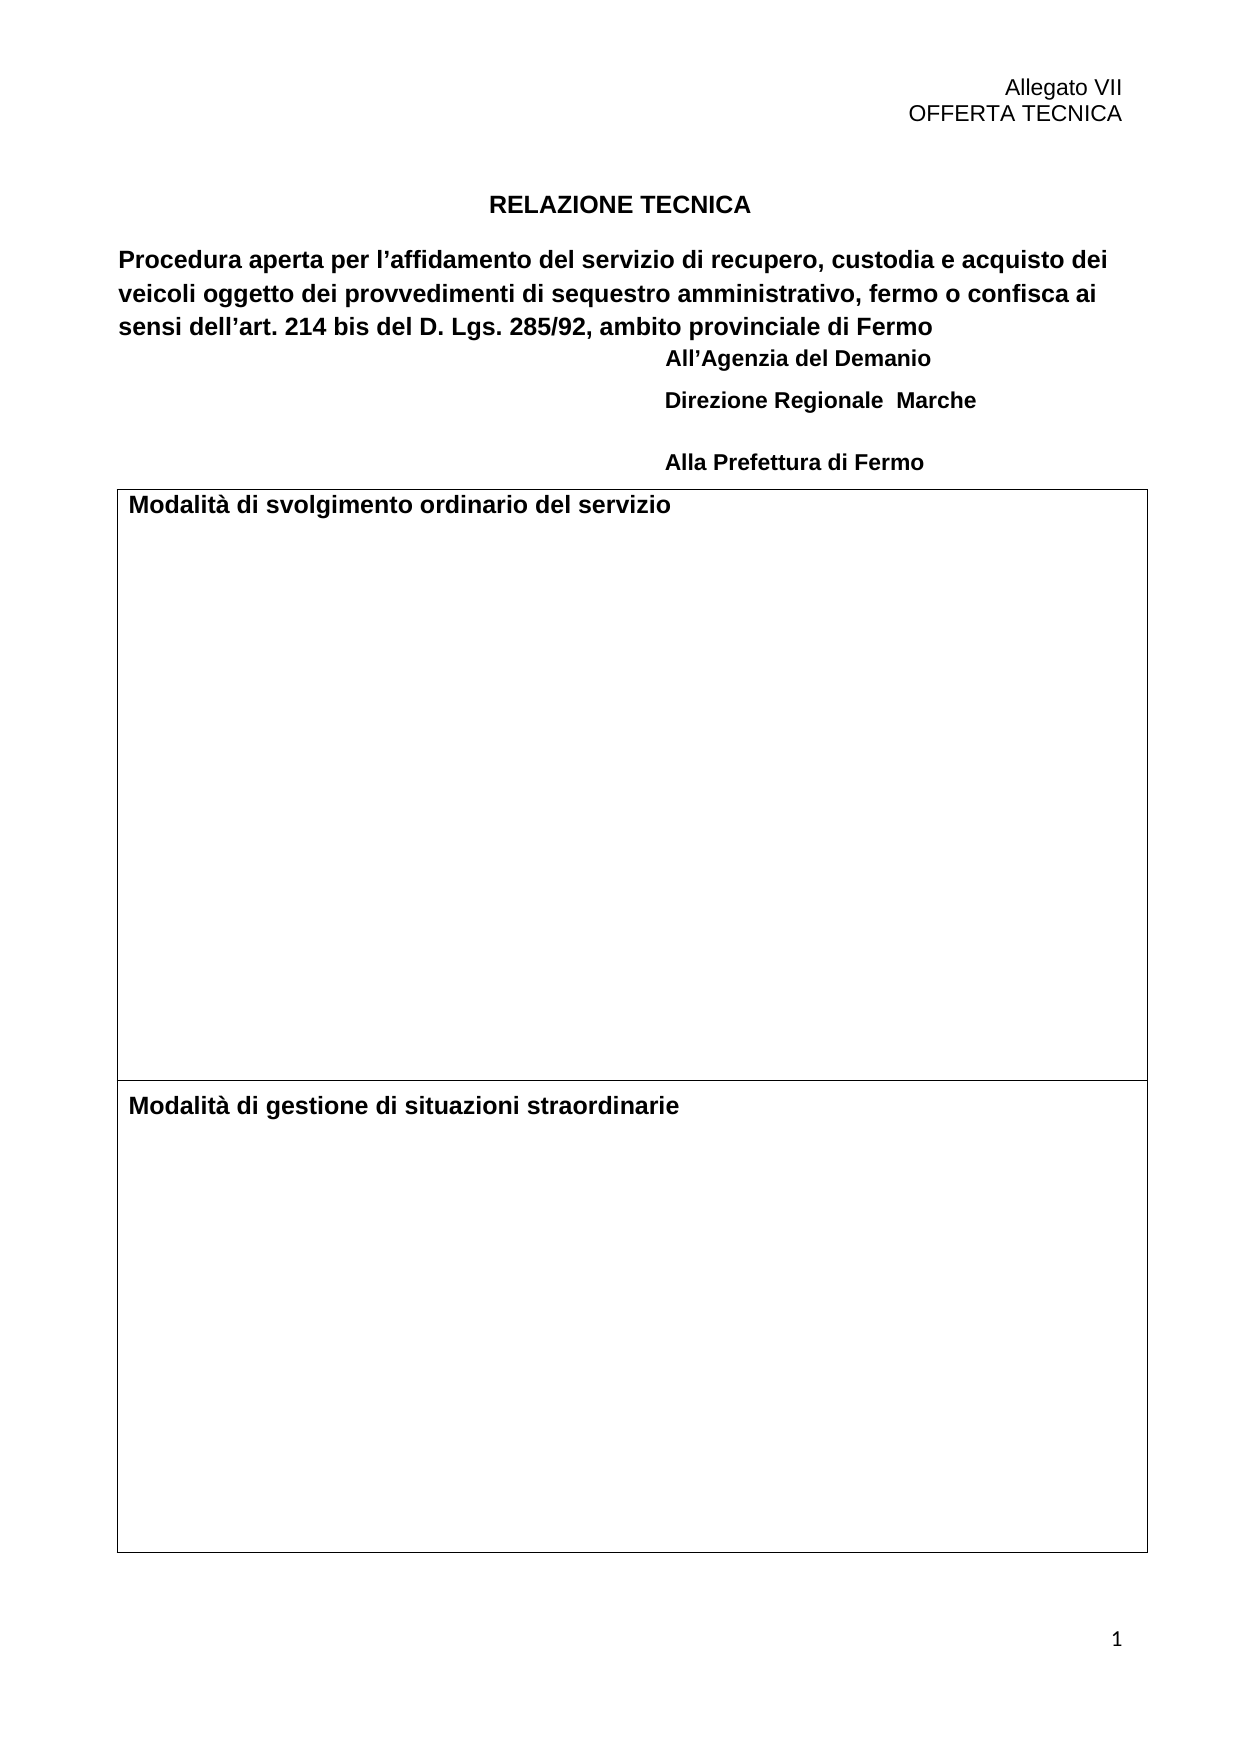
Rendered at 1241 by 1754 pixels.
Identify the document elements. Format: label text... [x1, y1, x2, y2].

text Alla Prefettura di Fermo [664, 449, 1122, 475]
text Procedura aperta per l’affidamento del servizio di recupero, custodia e acquisto dei veicoli oggetto dei provvedimenti di sequestro amministrativo, fermo o confisca ai sensi dell’art. 214 bis del D. Lgs. 285/92, ambito provinciale di Fermo [118, 246, 1122, 340]
text Direzione Regionale Marche [664, 387, 1122, 414]
table_cell Modalità di gestione di situazioni straordinarie [118, 1081, 1147, 1552]
table_header Modalità di svolgimento ordinario del servizio [118, 490, 1147, 1079]
text RELAZIONE TECNICA [118, 189, 1122, 218]
text All’Agenzia del Demanio [664, 344, 1122, 371]
